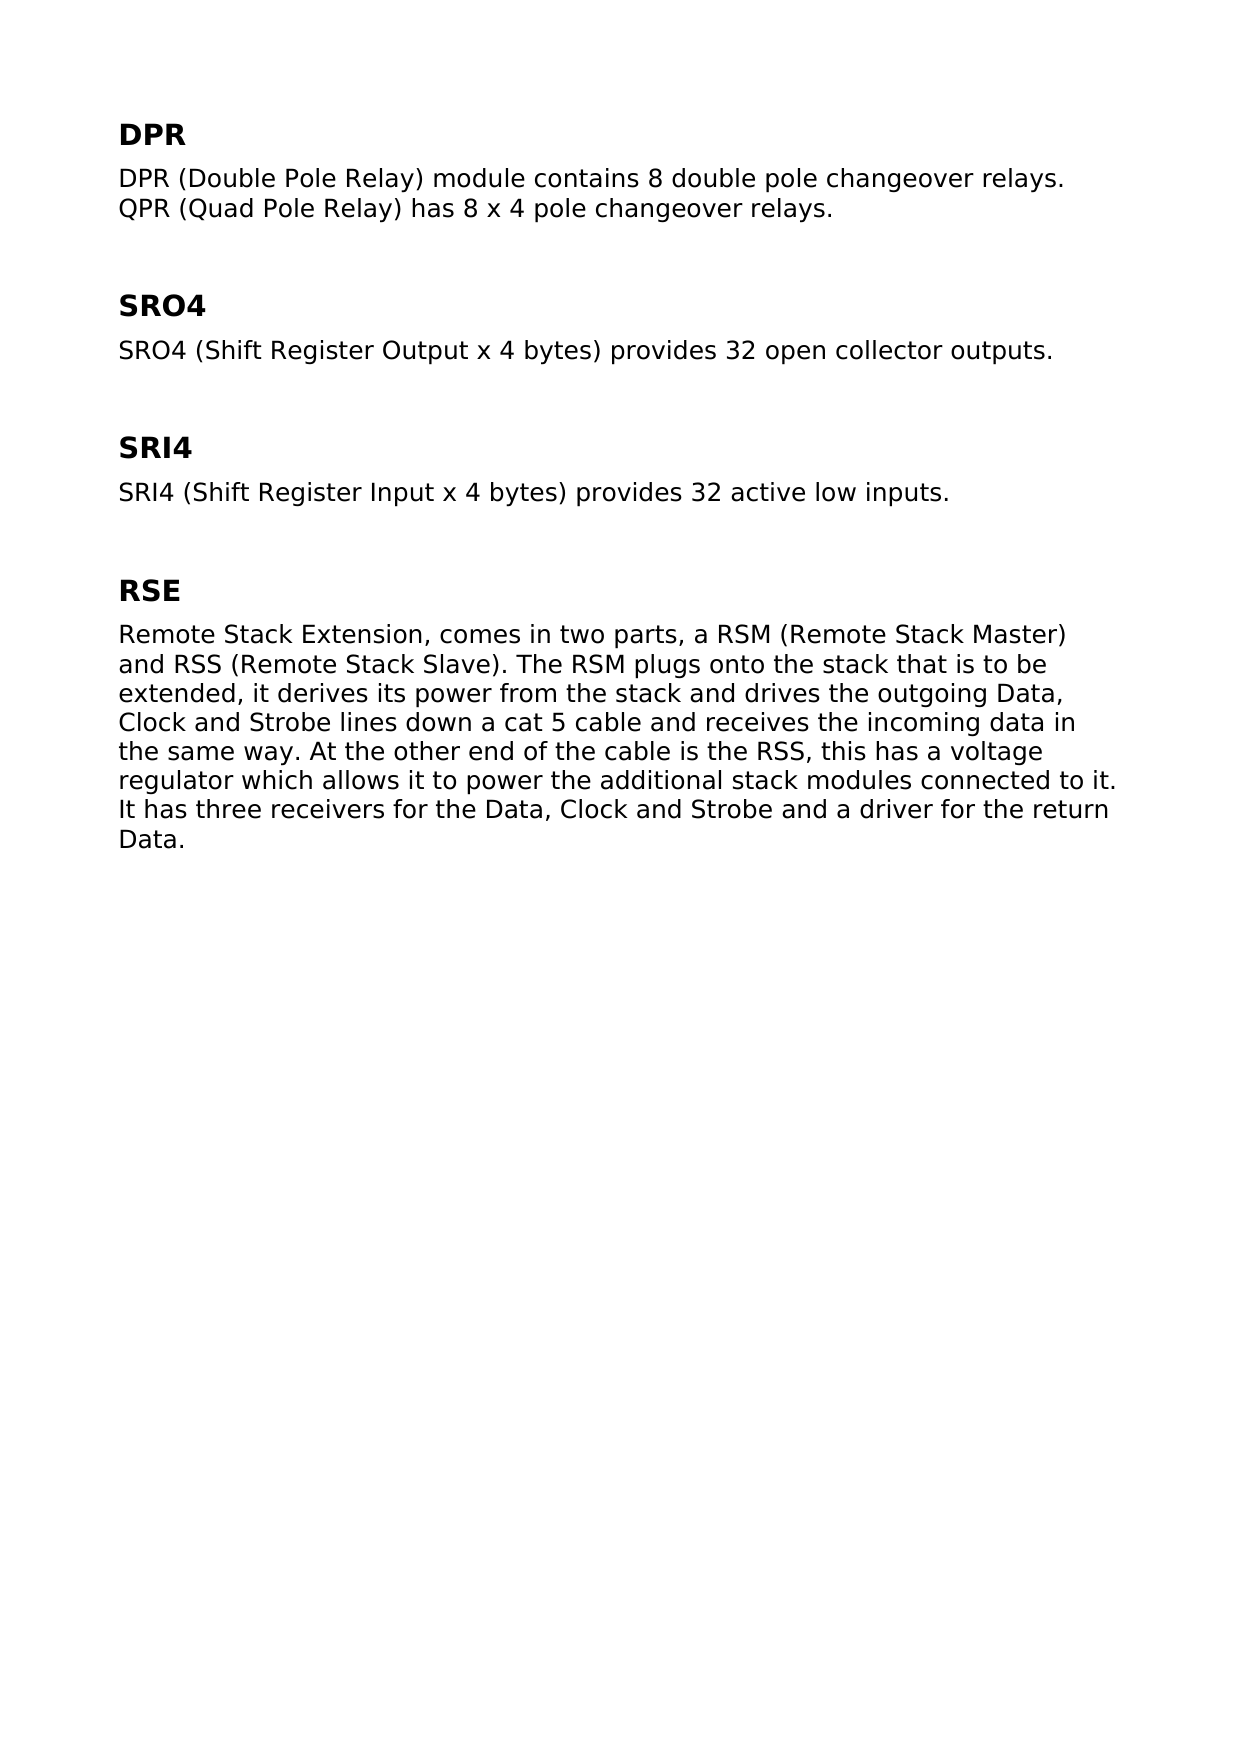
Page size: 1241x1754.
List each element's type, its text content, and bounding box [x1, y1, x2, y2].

text SRI4 (Shift Register Input x 4 bytes) provides 32 active low inputs. [118, 478, 1122, 537]
text Remote Stack Extension, comes in two parts, a RSM (Remote Stack Master) and RSS (Remote Stack Slave). The RSM plugs onto the stack that is to be extended, it derives its power from the stack and drives the outgoing Data, Clock and Strobe lines down a cat 5 cable and receives the incoming data in the same way. At the other end of the cable is the RSS, this has a voltage regulator which allows it to power the additional stack modules connected to it. It has three receivers for the Data, Clock and Strobe and a driver for the return Data. [118, 621, 1122, 854]
subtitle SRI4 [118, 432, 1122, 466]
subtitle SRO4 [118, 289, 1122, 323]
subtitle RSE [118, 574, 1122, 608]
text SRO4 (Shift Register Output x 4 bytes) provides 32 open collector outputs. [118, 336, 1122, 394]
subtitle DPR [118, 118, 1122, 152]
text DPR (Double Pole Relay) module contains 8 double pole changeover relays. QPR (Quad Pole Relay) has 8 x 4 pole changeover relays. [118, 164, 1122, 252]
